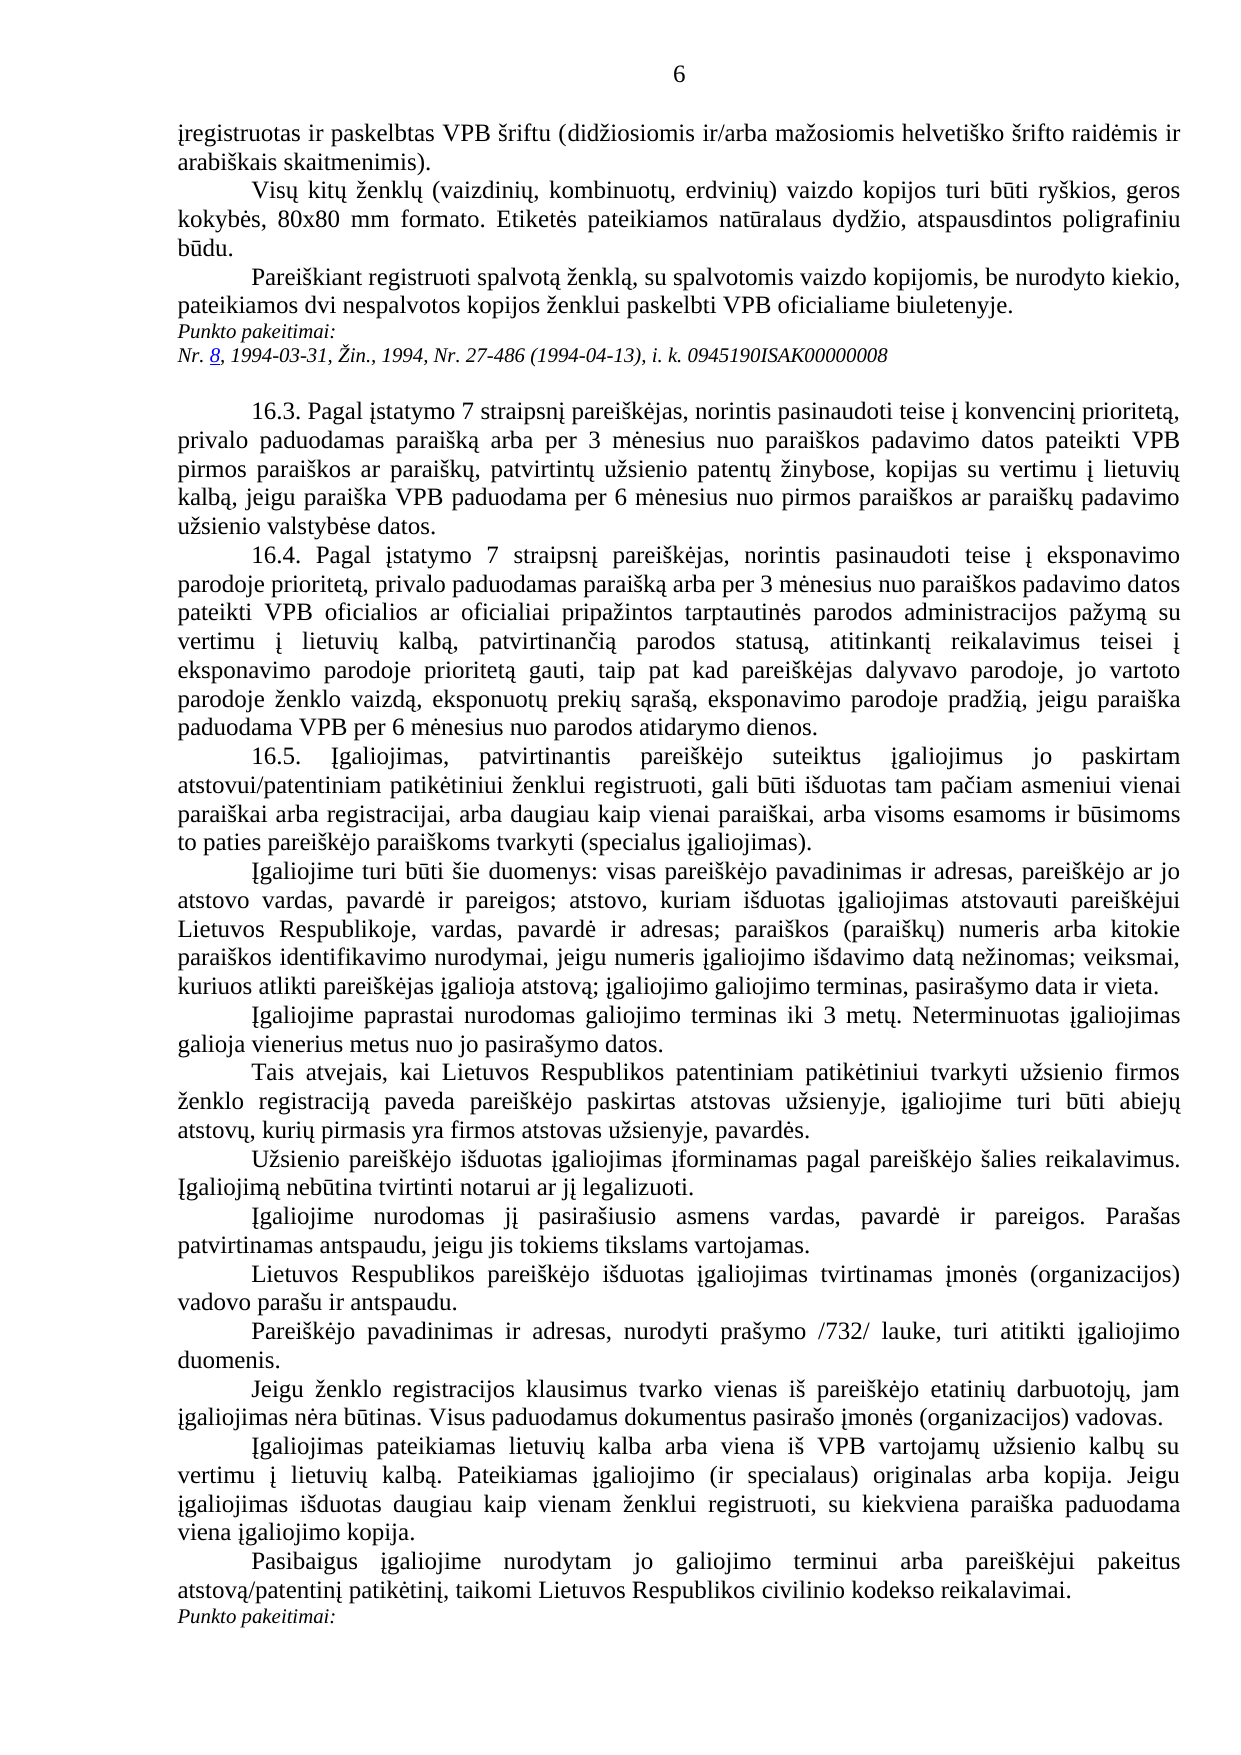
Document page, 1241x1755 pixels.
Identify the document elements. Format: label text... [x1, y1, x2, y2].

text Punkto pakeitimai: [177, 319, 1181, 343]
text Įgaliojimas pateikiamas lietuvių kalba arba viena iš VPB vartojamų užsienio kalbų su vertimu į lietuvių kalbą. Pateikiamas įgaliojimo (ir specialaus) originalas arba kopija. Jeigu įgaliojimas išduotas daugiau kaip vienam ženklui registruoti, su kiekviena paraiška paduodama viena įgaliojimo kopija. [177, 1431, 1181, 1546]
text Visų kitų ženklų (vaizdinių, kombinuotų, erdvinių) vaizdo kopijos turi būti ryškios, geros kokybės, 80x80 mm formato. Etiketės pateikiamos natūralaus dydžio, atspausdintos poligrafiniu būdu. [177, 176, 1181, 262]
text Įgaliojime nurodomas jį pasirašiusio asmens vardas, pavardė ir pareigos. Parašas patvirtinamas antspaudu, jeigu jis tokiems tikslams vartojamas. [177, 1201, 1181, 1259]
text Tais atvejais, kai Lietuvos Respublikos patentiniam patikėtiniui tvarkyti užsienio firmos ženklo registraciją paveda pareiškėjo paskirtas atstovas užsienyje, įgaliojime turi būti abiejų atstovų, kurių pirmasis yra firmos atstovas užsienyje, pavardės. [177, 1057, 1181, 1144]
text Lietuvos Respublikos pareiškėjo išduotas įgaliojimas tvirtinamas įmonės (organizacijos) vadovo parašu ir antspaudu. [177, 1259, 1181, 1316]
text Punkto pakeitimai: [177, 1604, 1181, 1628]
text Įgaliojime paprastai nurodomas galiojimo terminas iki 3 metų. Neterminuotas įgaliojimas galioja vienerius metus nuo jo pasirašymo datos. [177, 1000, 1181, 1057]
text 16.4. Pagal įstatymo 7 straipsnį pareiškėjas, norintis pasinaudoti teise į eksponavimo parodoje prioritetą, privalo paduodamas paraišką arba per 3 mėnesius nuo paraiškos padavimo datos pateikti VPB oficialios ar oficialiai pripažintos tarptautinės parodos administracijos pažymą su vertimu į lietuvių kalbą, patvirtinančią parodos statusą, atitinkantį reikalavimus teisei į eksponavimo parodoje prioritetą gauti, taip pat kad pareiškėjas dalyvavo parodoje, jo vartoto parodoje ženklo vaizdą, eksponuotų prekių sąrašą, eksponavimo parodoje pradžią, jeigu paraiška paduodama VPB per 6 mėnesius nuo parodos atidarymo dienos. [177, 540, 1181, 741]
text 16.5. Įgaliojimas, patvirtinantis pareiškėjo suteiktus įgaliojimus jo paskirtam atstovui/patentiniam patikėtiniui ženklui registruoti, gali būti išduotas tam pačiam asmeniui vienai paraiškai arba registracijai, arba daugiau kaip vienai paraiškai, arba visoms esamoms ir būsimoms to paties pareiškėjo paraiškoms tvarkyti (specialus įgaliojimas). [177, 741, 1181, 856]
text Nr. 8, 1994-03-31, Žin., 1994, Nr. 27-486 (1994-04-13), i. k. 0945190ISAK00000008 [177, 343, 1181, 367]
text 16.3. Pagal įstatymo 7 straipsnį pareiškėjas, norintis pasinaudoti teise į konvencinį prioritetą, privalo paduodamas paraišką arba per 3 mėnesius nuo paraiškos padavimo datos pateikti VPB pirmos paraiškos ar paraiškų, patvirtintų užsienio patentų žinybose, kopijas su vertimu į lietuvių kalbą, jeigu paraiška VPB paduodama per 6 mėnesius nuo pirmos paraiškos ar paraiškų padavimo užsienio valstybėse datos. [177, 396, 1181, 540]
text Įgaliojime turi būti šie duomenys: visas pareiškėjo pavadinimas ir adresas, pareiškėjo ar jo atstovo vardas, pavardė ir pareigos; atstovo, kuriam išduotas įgaliojimas atstovauti pareiškėjui Lietuvos Respublikoje, vardas, pavardė ir adresas; paraiškos (paraiškų) numeris arba kitokie paraiškos identifikavimo nurodymai, jeigu numeris įgaliojimo išdavimo datą nežinomas; veiksmai, kuriuos atlikti pareiškėjas įgalioja atstovą; įgaliojimo galiojimo terminas, pasirašymo data ir vieta. [177, 856, 1181, 1000]
text Pasibaigus įgaliojime nurodytam jo galiojimo terminui arba pareiškėjui pakeitus atstovą/patentinį patikėtinį, taikomi Lietuvos Respublikos civilinio kodekso reikalavimai. [177, 1546, 1181, 1604]
text Užsienio pareiškėjo išduotas įgaliojimas įforminamas pagal pareiškėjo šalies reikalavimus. Įgaliojimą nebūtina tvirtinti notarui ar jį legalizuoti. [177, 1144, 1181, 1201]
text įregistruotas ir paskelbtas VPB šriftu (didžiosiomis ir/arba mažosiomis helvetiško šrifto raidėmis ir arabiškais skaitmenimis). [177, 118, 1181, 176]
text Pareiškiant registruoti spalvotą ženklą, su spalvotomis vaizdo kopijomis, be nurodyto kiekio, pateikiamos dvi nespalvotos kopijos ženklui paskelbti VPB oficialiame biuletenyje. [177, 262, 1181, 319]
text Jeigu ženklo registracijos klausimus tvarko vienas iš pareiškėjo etatinių darbuotojų, jam įgaliojimas nėra būtinas. Visus paduodamus dokumentus pasirašo įmonės (organizacijos) vadovas. [177, 1374, 1181, 1431]
text Pareiškėjo pavadinimas ir adresas, nurodyti prašymo /732/ lauke, turi atitikti įgaliojimo duomenis. [177, 1316, 1181, 1374]
